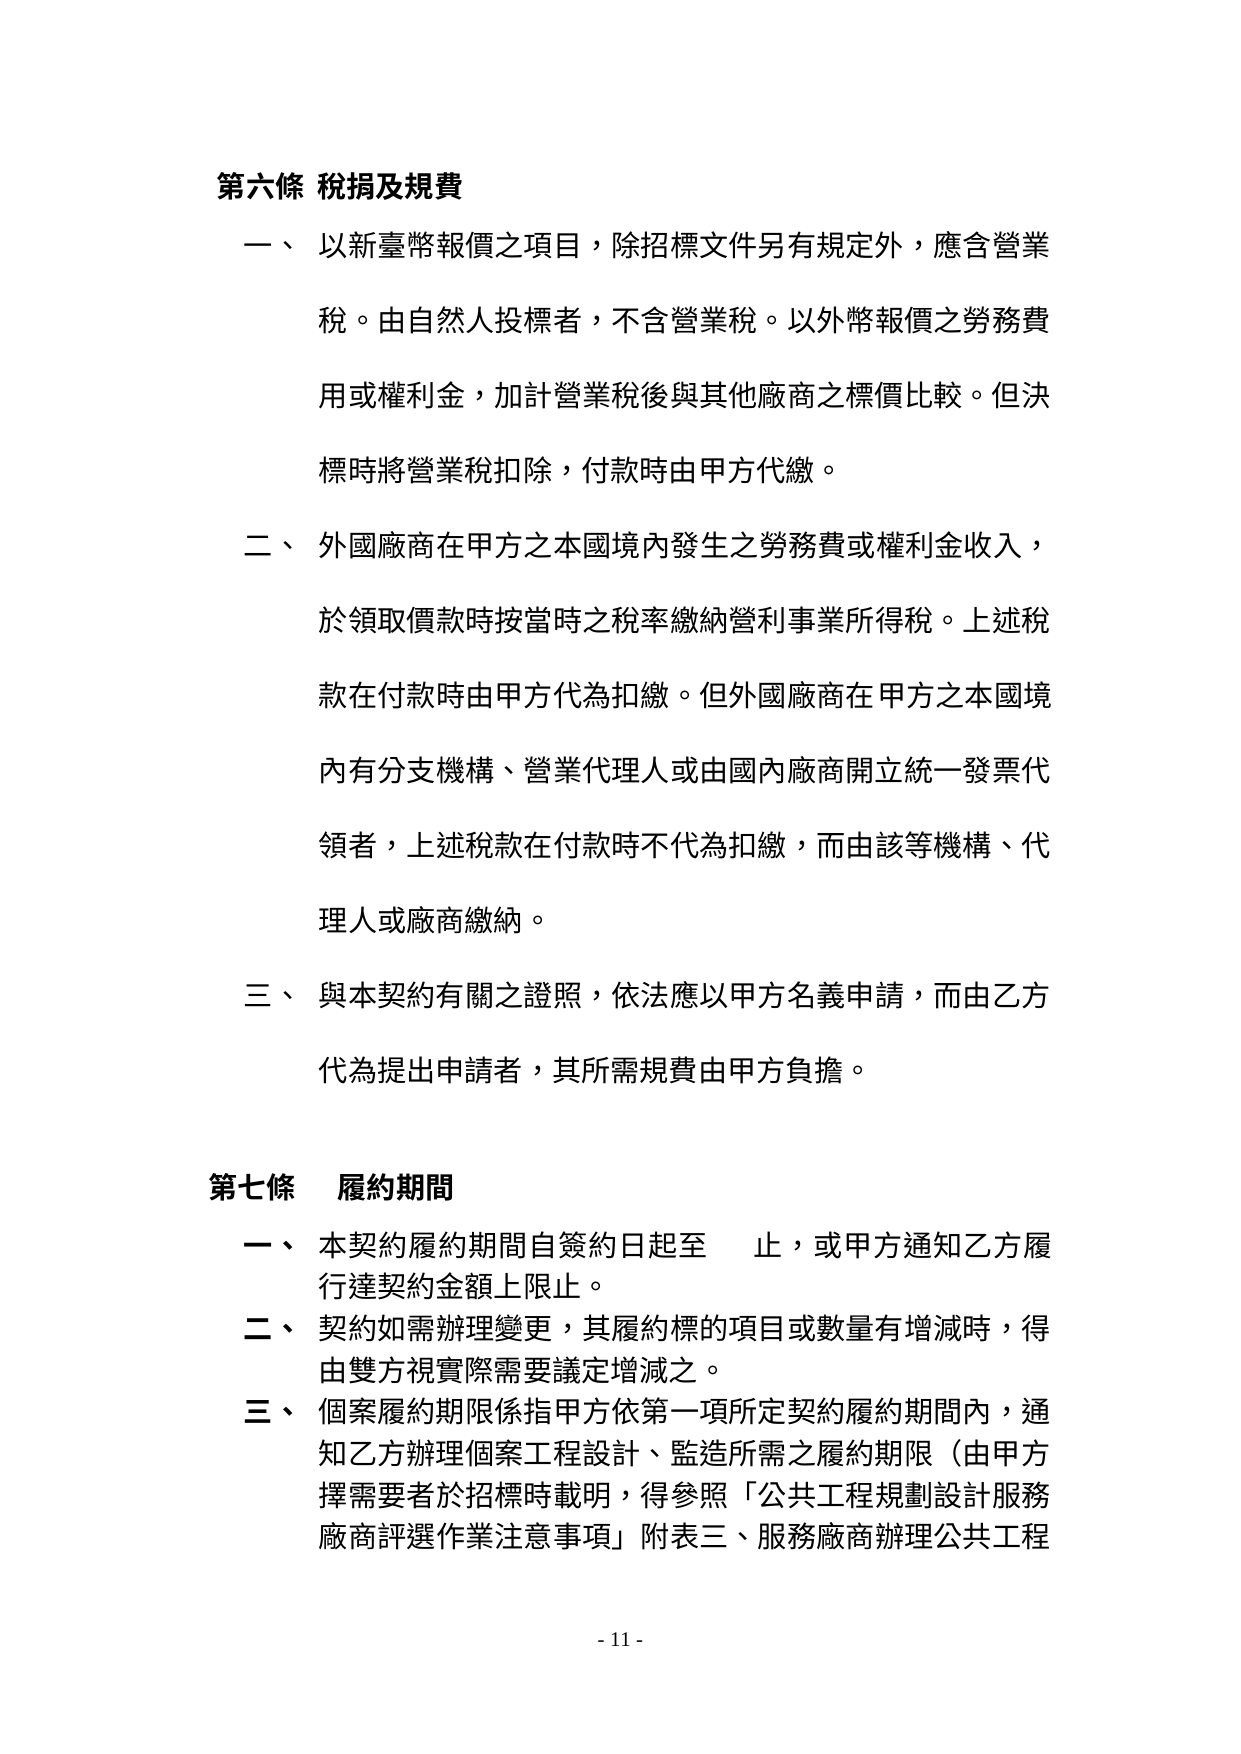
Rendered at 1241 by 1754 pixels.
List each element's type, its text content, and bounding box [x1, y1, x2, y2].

list 履約期間 [208, 1148, 1053, 1223]
list 與本契約有關之證照，依法應以甲方名義申請，而由乙方代為提出申請者，其所需規費由甲方負擔。 [244, 956, 1053, 1106]
list 契約如需辦理變更，其履約標的項目或數量有增減時，得由雙方視實際需要議定增減之。 [244, 1306, 1053, 1389]
list 本契約履約期間自簽約日起至 止，或甲方通知乙方履行達契約金額上限止。 [244, 1223, 1053, 1306]
list 外國廠商在甲方之本國境內發生之勞務費或權利金收入，於領取價款時按當時之稅率繳納營利事業所得稅。上述稅款在付款時由甲方代為扣繳。但外國廠商在甲方之本國境內有分支機構、營業代理人或由國內廠商開立統一發票代領者，上述稅款在付款時不代為扣繳，而由該等機構、代理人或廠商繳納。 [244, 506, 1053, 956]
list 以新臺幣報價之項目，除招標文件另有規定外，應含營業稅。由自然人投標者，不含營業稅。以外幣報價之勞務費用或權利金，加計營業稅後與其他廠商之標價比較。但決標時將營業稅扣除，付款時由甲方代繳。 [244, 206, 1053, 506]
text 第六條 稅捐及規費 [187, 164, 1053, 206]
list 個案履約期限係指甲方依第一項所定契約履約期間內，通知乙方辦理個案工程設計、監造所需之履約期限（由甲方擇需要者於招標時載明，得參照「公共工程規劃設計服務廠商評選作業注意事項」附表三、服務廠商辦理公共工程 [244, 1389, 1053, 1556]
